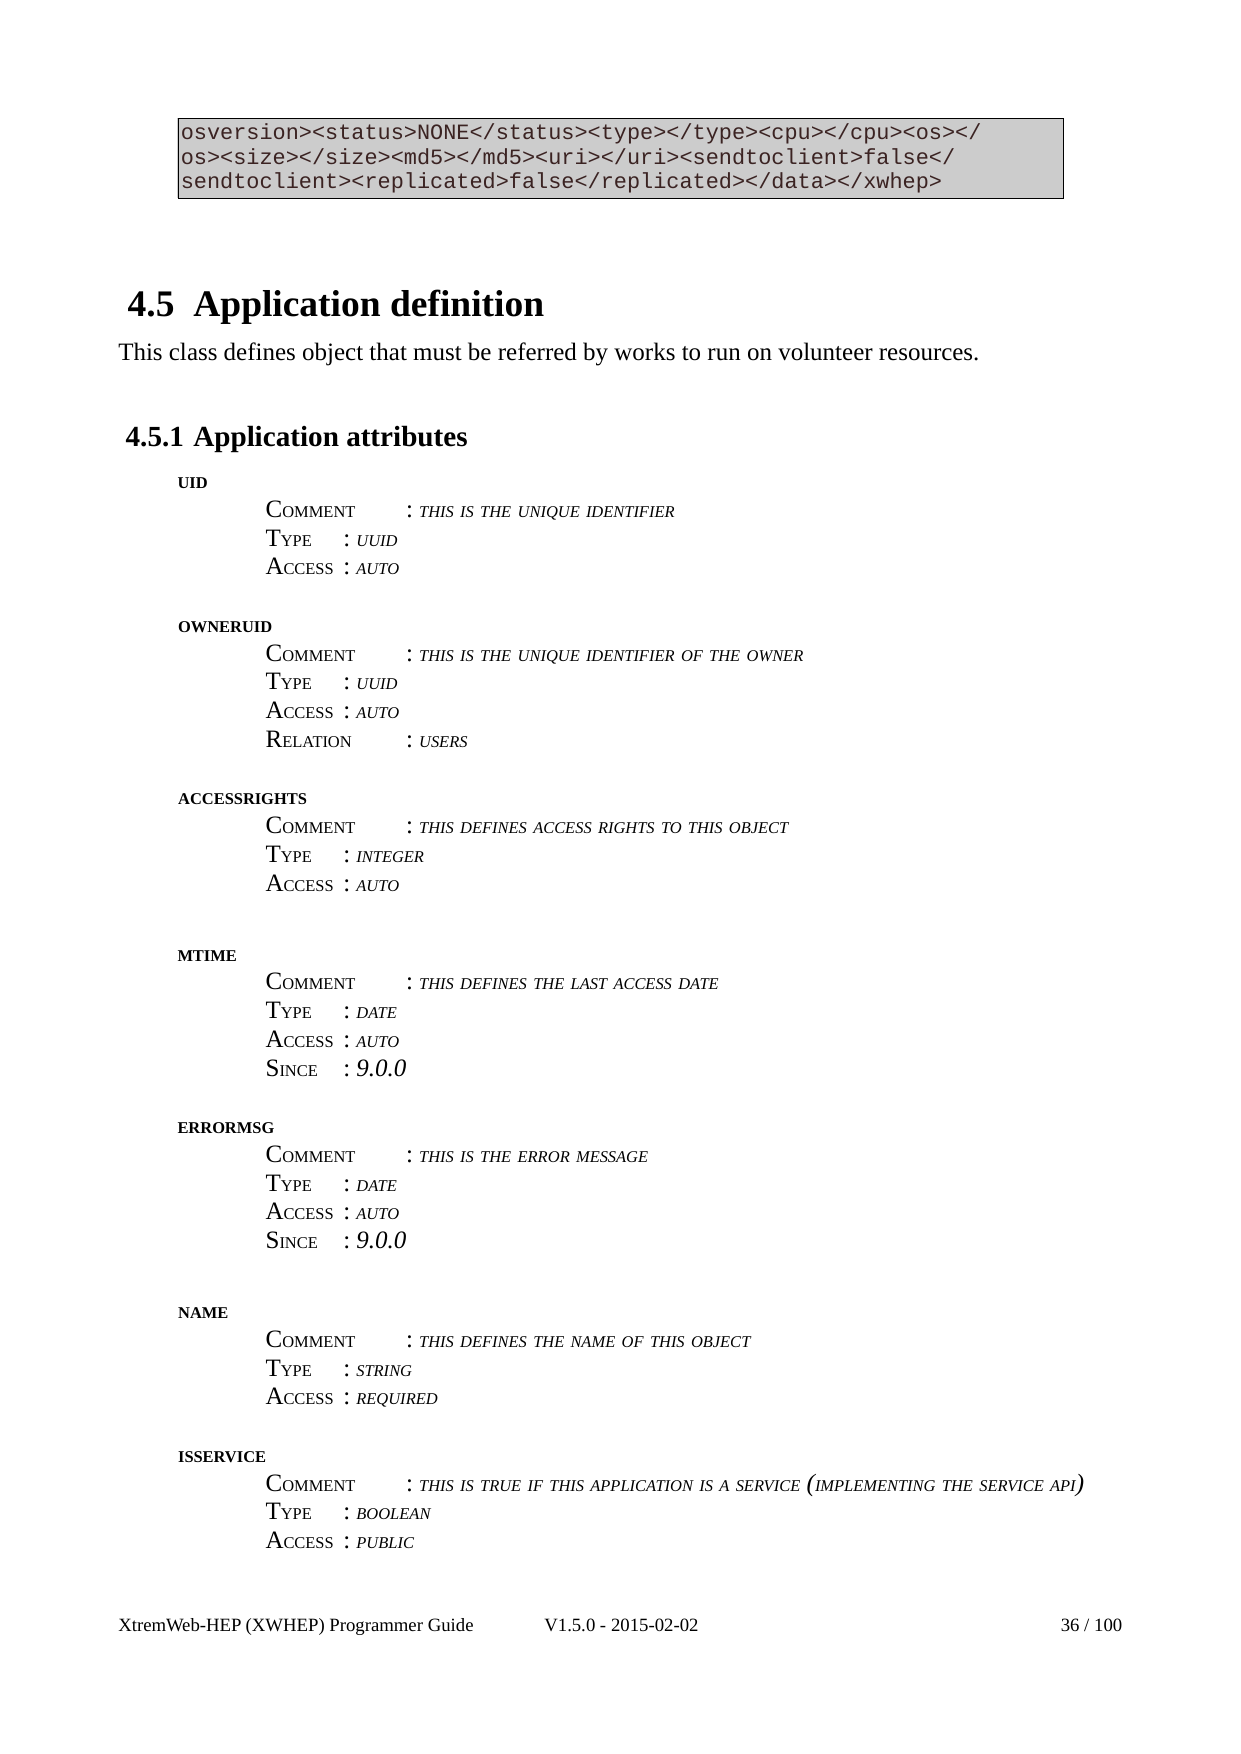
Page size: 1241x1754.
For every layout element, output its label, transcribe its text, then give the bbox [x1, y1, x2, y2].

text Comment : this is true if this application is a service (implementing the service api) [265, 1468, 1122, 1496]
text Type : integer [265, 839, 1122, 868]
text Since : 9.0.0 [265, 1053, 1122, 1081]
text owneruid [178, 609, 1122, 638]
text Type : uuid [265, 666, 1122, 695]
text Type : date [265, 1168, 1122, 1196]
text mtime [177, 938, 1122, 966]
text Access : required [265, 1381, 1122, 1410]
text Access : auto [265, 551, 1122, 580]
text name [178, 1295, 1122, 1324]
text uid [177, 465, 1122, 494]
subtitle Application attributes [118, 419, 1122, 453]
text Type : date [265, 995, 1122, 1024]
text Type : boolean [265, 1496, 1122, 1525]
subtitle Application definition [118, 281, 1122, 324]
text Comment : this defines access rights to this object [265, 810, 1122, 839]
text Access : public [265, 1525, 1122, 1554]
text Comment : this is the unique identifier of the owner [265, 638, 1122, 666]
text osversion><status>NONE</status><type></type><cpu></cpu><os></os><size></size><md5></md5><uri></uri><sendtoclient>false</sendtoclient><replicated>false</replicated></data></xwhep> [179, 119, 1063, 198]
text isservice [178, 1439, 1122, 1468]
text Access : auto [265, 868, 1122, 896]
text accessrights [178, 781, 1122, 810]
text Since : 9.0.0 [265, 1225, 1122, 1254]
text Access : auto [265, 1024, 1122, 1053]
text Comment : this defines the name of this object [265, 1324, 1122, 1353]
text This class defines object that must be referred by works to run on volunteer resources. [118, 337, 1122, 365]
text Comment : this is the unique identifier [265, 494, 1122, 523]
text Comment : this is the error message [265, 1139, 1122, 1168]
text Access : auto [265, 1196, 1122, 1225]
text Comment : this defines the last access date [265, 966, 1122, 995]
text Type : string [265, 1353, 1122, 1381]
text Access : auto [265, 695, 1122, 724]
text Relation : users [265, 724, 1122, 753]
text errormsg [177, 1110, 1122, 1139]
text Type : uuid [265, 523, 1122, 551]
